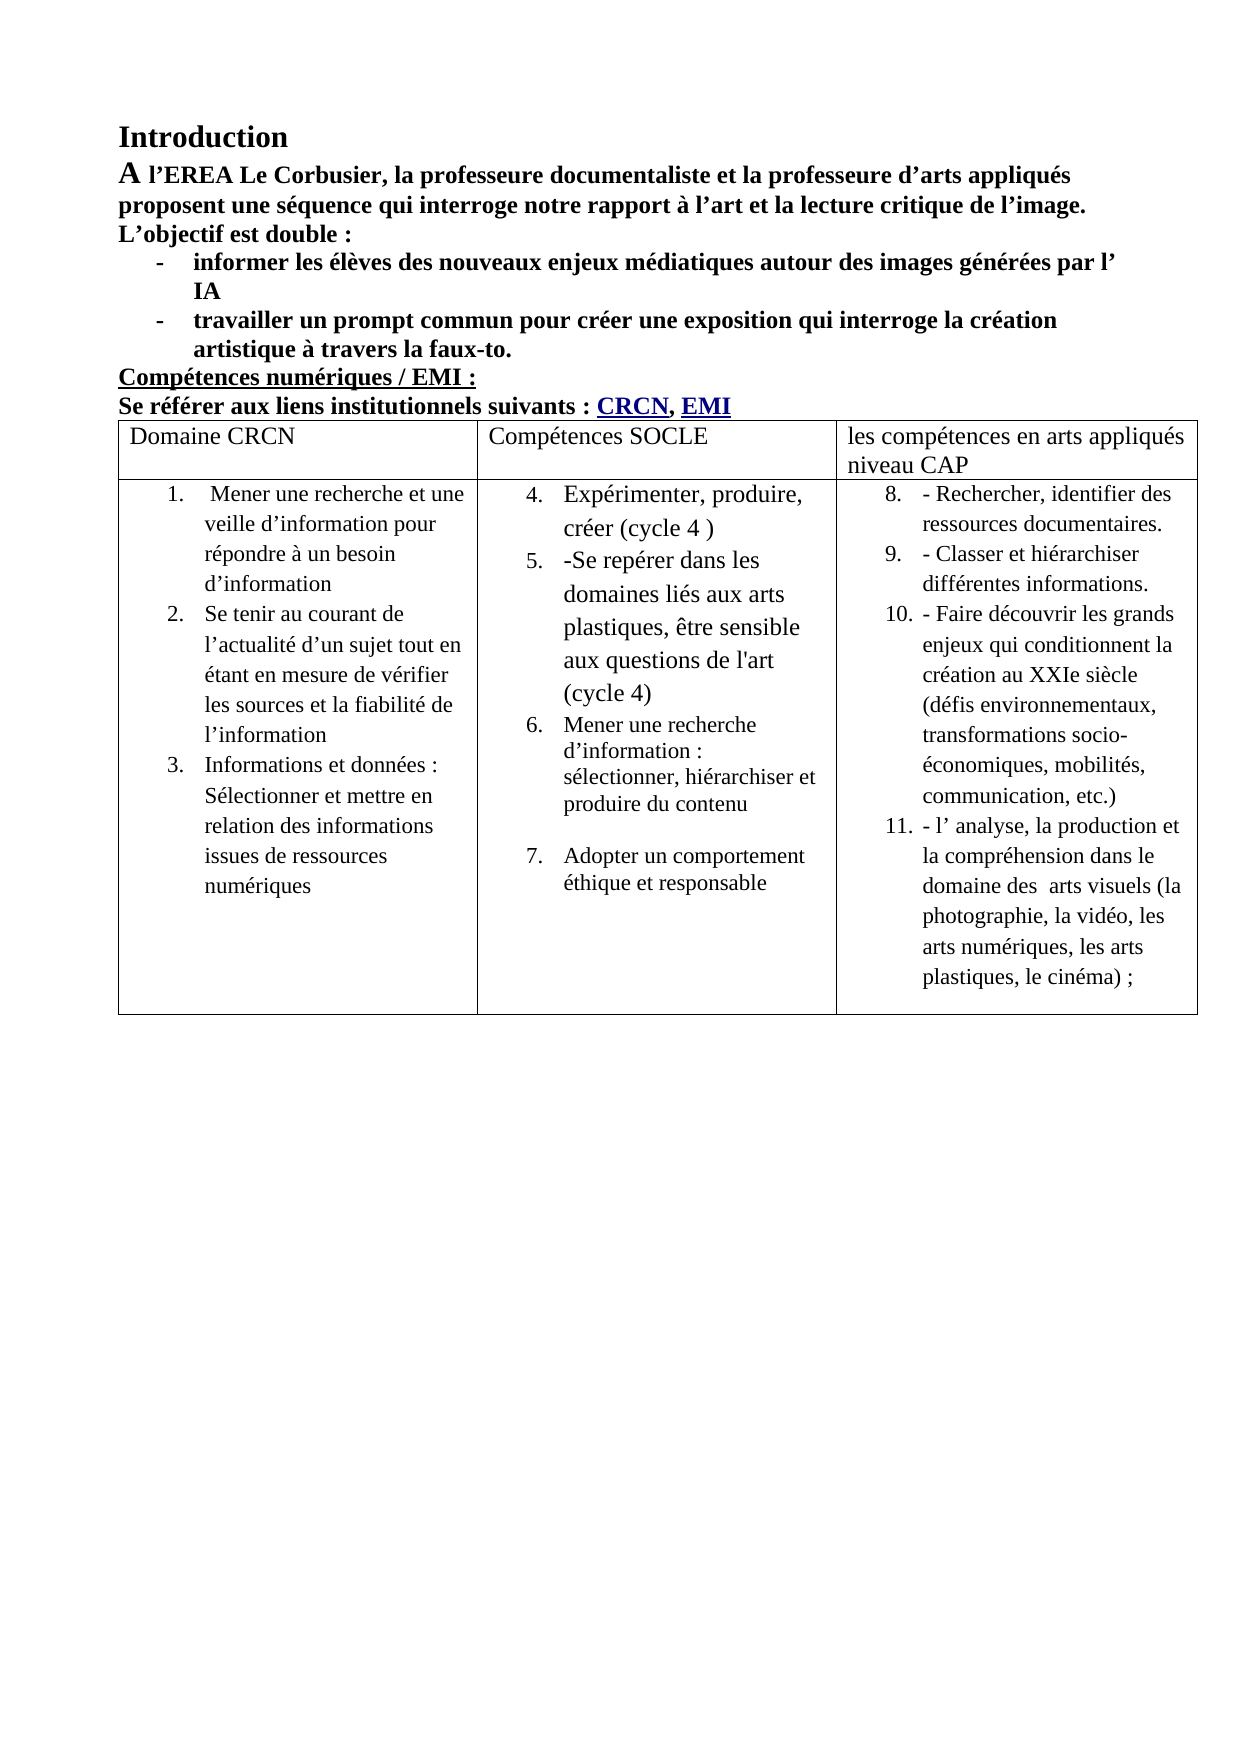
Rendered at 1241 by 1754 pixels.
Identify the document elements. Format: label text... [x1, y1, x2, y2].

text Compétences numériques / EMI : [118, 362, 1122, 391]
text Se référer aux liens institutionnels suivants : CRCN, EMI [118, 391, 1122, 420]
table_cell Expérimenter, produire, créer (cycle 4 ) -Se repérer dans les domaines liés aux arts plastiques, être sensible aux questions de l'art (cycle 4) Mener une recherche d’information : sélectionner, hiérarchiser et produire du contenu Adopter un comportement éthique et responsable [478, 480, 836, 1014]
list informer les élèves des nouveaux enjeux médiatiques autour des images générées par l’ IA [156, 247, 1122, 305]
list travailler un prompt commun pour créer une exposition qui interroge la création artistique à travers la faux-to. [156, 305, 1122, 362]
text A l’EREA Le Corbusier, la professeure documentaliste et la professeure d’arts appliqués proposent une séquence qui interroge notre rapport à l’art et la lecture critique de l’image. L’objectif est double : [118, 154, 1122, 247]
table_cell - Rechercher, identifier des ressources documentaires. - Classer et hiérarchiser différentes informations. - Faire découvrir les grands enjeux qui conditionnent la création au XXIe siècle (défis environnementaux, transformations socio-économiques, mobilités, communication, etc.) - l’ analyse, la production et la compréhension dans le domaine des arts visuels (la photographie, la vidéo, les arts numériques, les arts plastiques, le cinéma) ; [837, 480, 1197, 1014]
table_cell Mener une recherche et une veille d’information pour répondre à un besoin d’information Se tenir au courant de l’actualité d’un sujet tout en étant en mesure de vérifier les sources et la fiabilité de l’information Informations et données : Sélectionner et mettre en relation des informations issues de ressources numériques [119, 480, 477, 1014]
table_header Compétences SOCLE [478, 421, 836, 478]
text Introduction [118, 118, 1122, 154]
table_header Domaine CRCN [119, 421, 477, 478]
table_header les compétences en arts appliqués niveau CAP [837, 421, 1197, 478]
